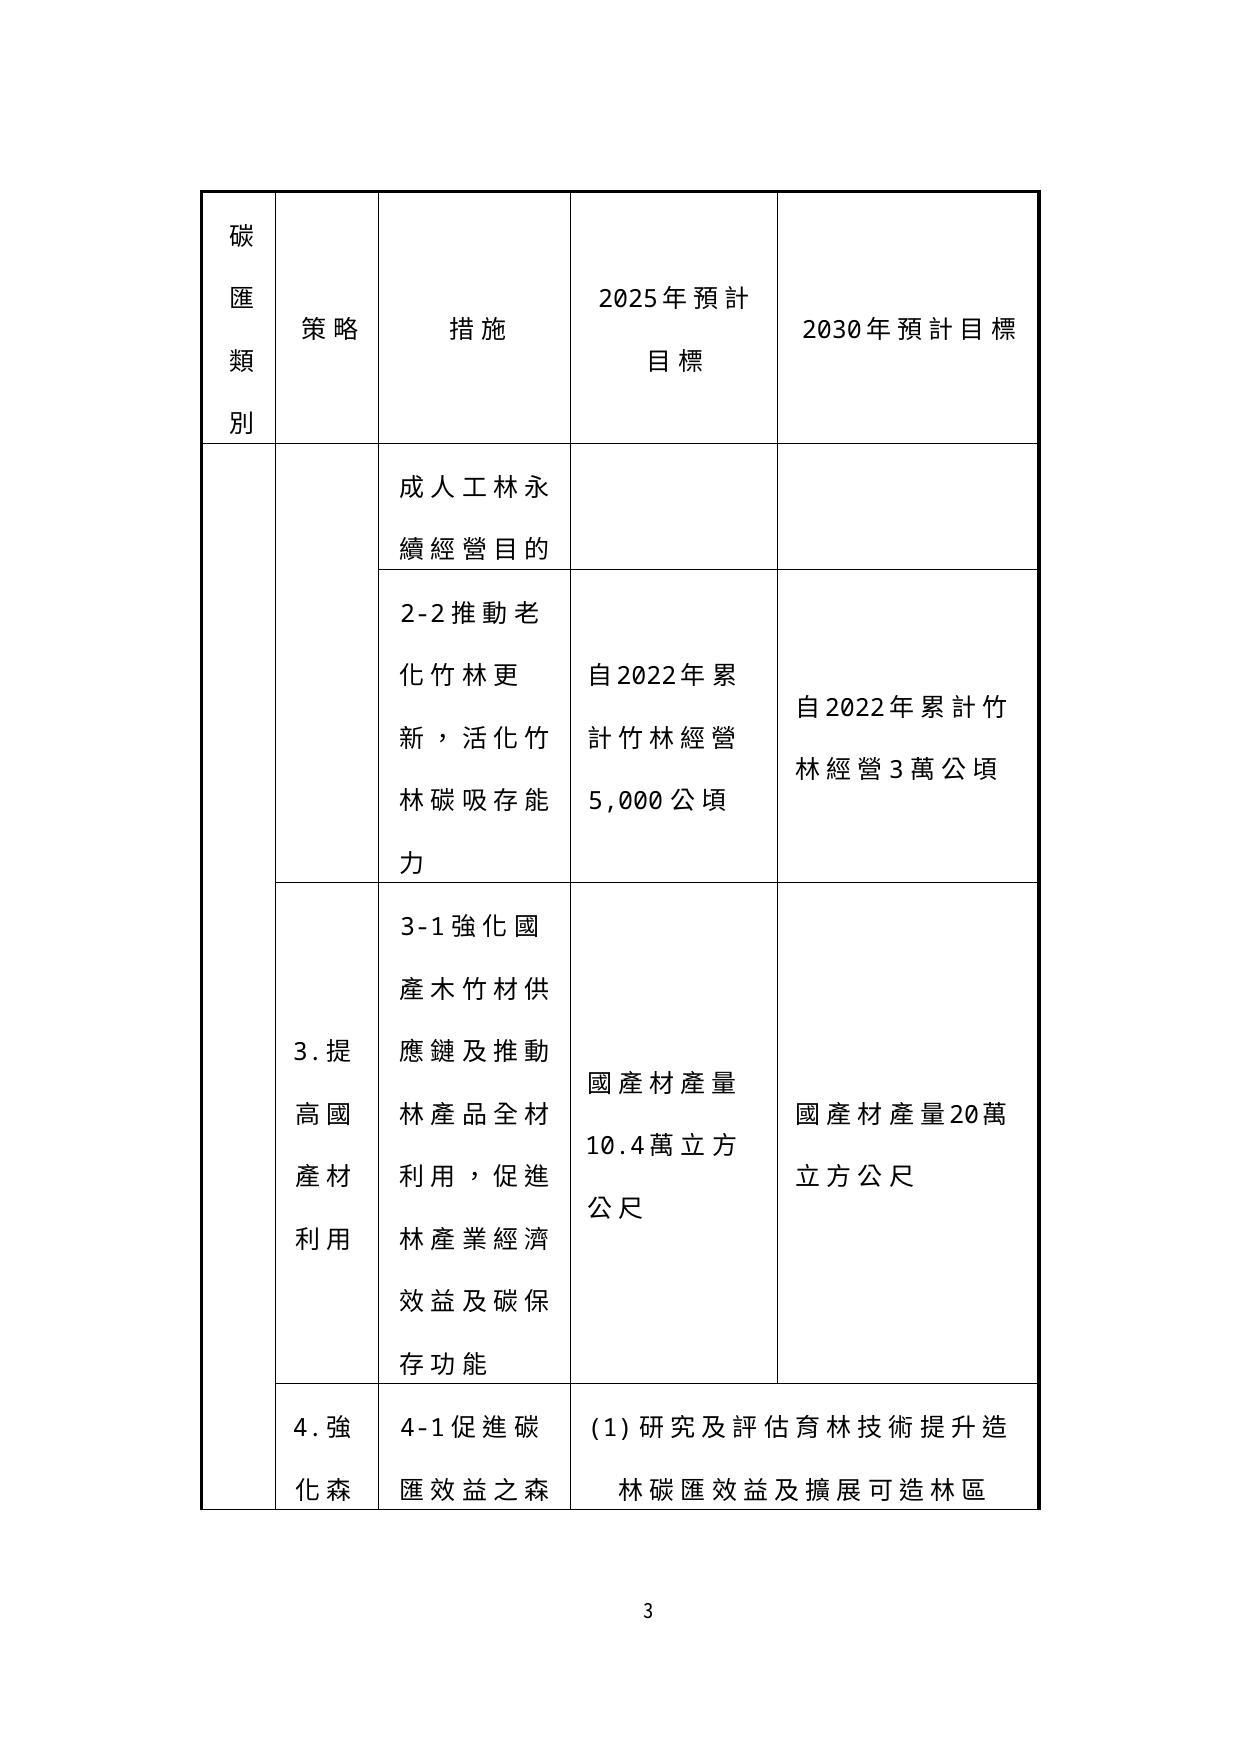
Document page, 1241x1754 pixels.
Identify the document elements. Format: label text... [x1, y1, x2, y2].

table_cell (1)研究及評估育林技術提升造林碳匯效益及擴展可造林區 [571, 1384, 1037, 1509]
table_cell [571, 444, 777, 569]
table_cell 4.強化森 [276, 1384, 378, 1509]
table_cell [276, 444, 378, 882]
table_header 措施 [379, 193, 570, 443]
table_cell [203, 444, 275, 1509]
table_cell 2-2推動老化竹林更新，活化竹林碳吸存能力 [379, 570, 570, 882]
table_cell 4-1促進碳匯效益之森 [379, 1384, 570, 1509]
table_cell 3-1強化國產木竹材供應鏈及推動林產品全材利用，促進林產業經濟效益及碳保存功能 [379, 883, 570, 1383]
table_cell [778, 444, 1037, 569]
table_cell 自2022年累計竹林經營5,000公頃 [571, 570, 777, 882]
table_header 2025年預計目標 [571, 193, 777, 443]
table_header 2030年預計目標 [778, 193, 1037, 443]
table_cell 國產材產量20萬立方公尺 [778, 883, 1037, 1383]
table_cell 自2022年累計竹林經營3萬公頃 [778, 570, 1037, 882]
table_cell 3.提高國產材利用 [276, 883, 378, 1383]
table_cell 國產材產量10.4萬立方公尺 [571, 883, 777, 1383]
table_cell 成人工林永續經營目的 [379, 444, 570, 569]
table_header 碳匯類別 [203, 193, 275, 443]
table_header 策略 [276, 193, 378, 443]
